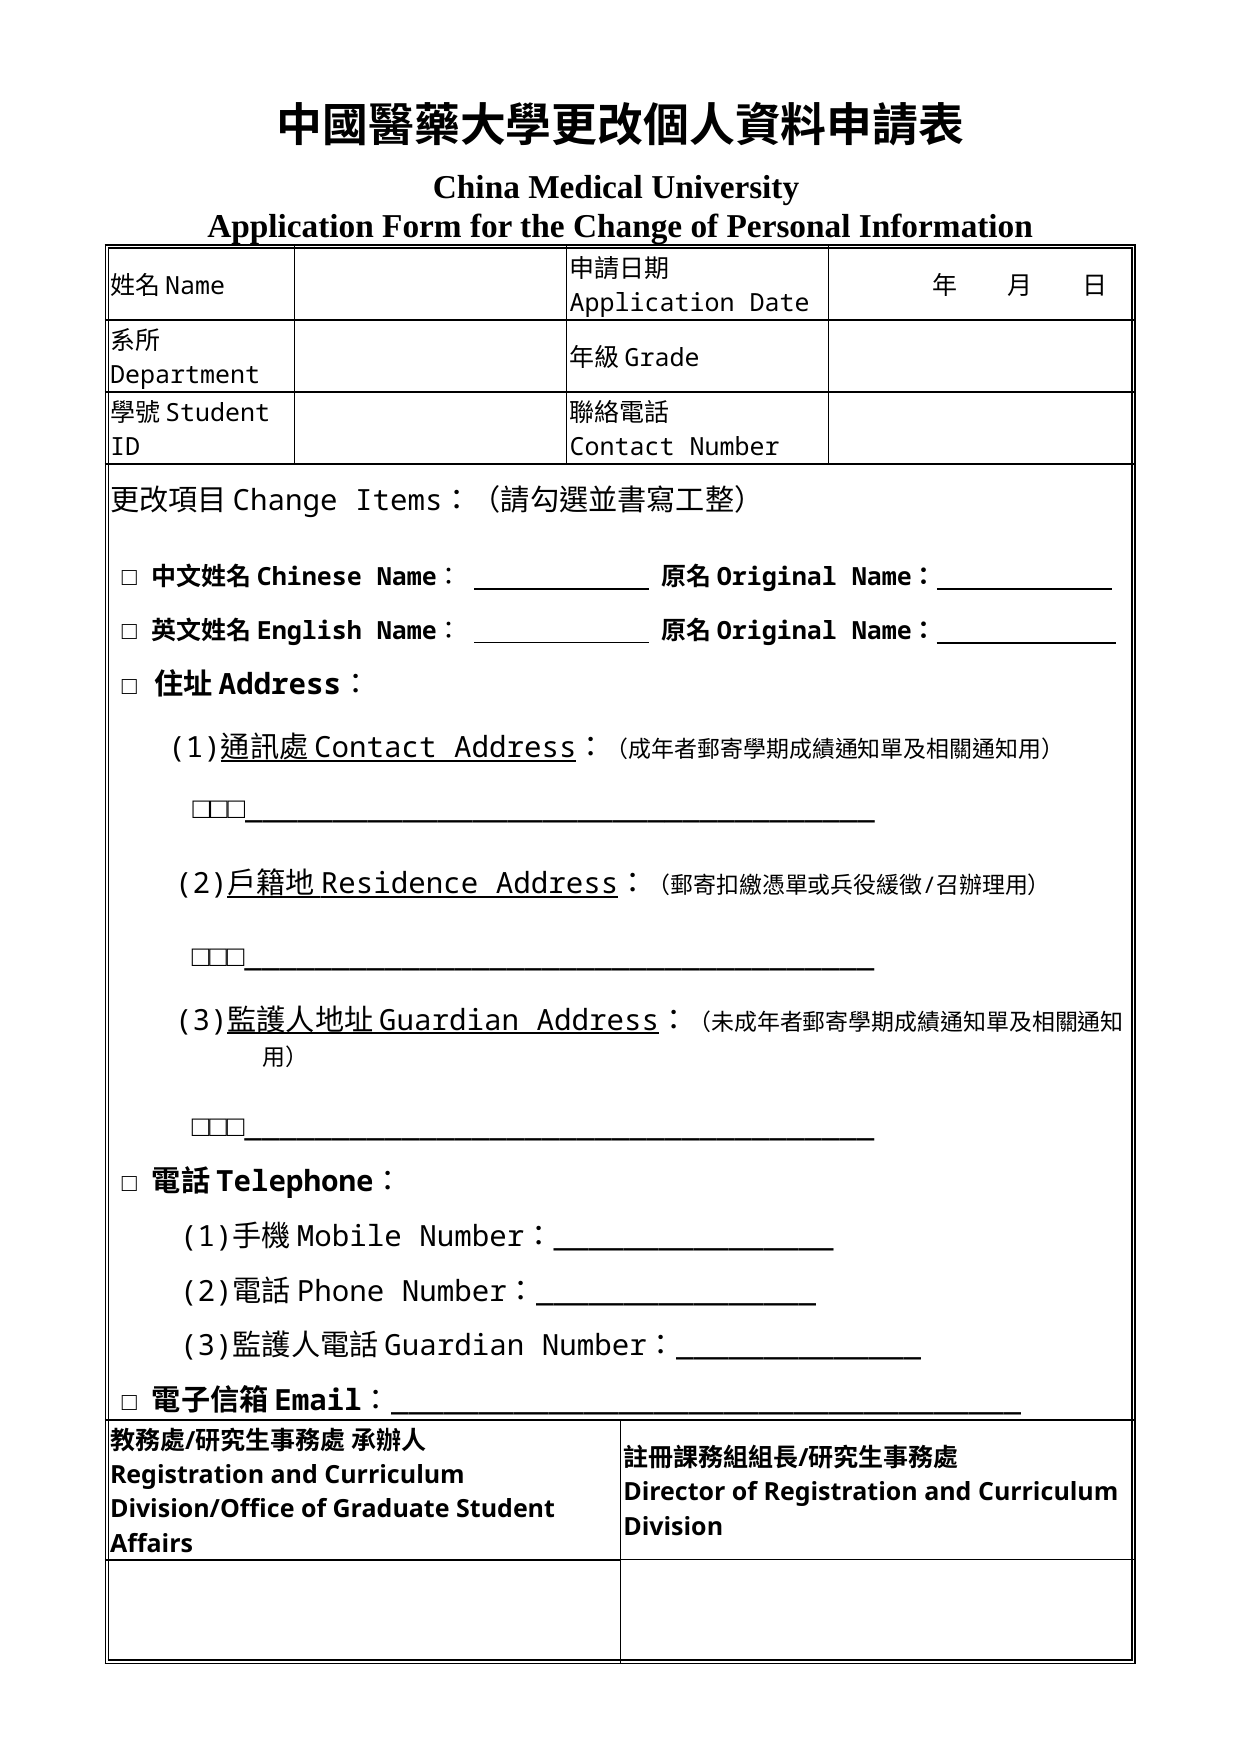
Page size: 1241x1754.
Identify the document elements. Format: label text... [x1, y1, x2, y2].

table_header 年 月 日 [829, 249, 1131, 319]
table_cell [109, 1561, 620, 1659]
table_cell [295, 321, 566, 391]
table_cell 學號Student ID [109, 393, 294, 463]
table_cell 系所Department [109, 321, 294, 391]
table_cell 註冊課務組組長/研究生事務處 Director of Registration and Curriculum Division [621, 1421, 1131, 1559]
table_cell 教務處/研究生事務處 承辦人 Registration and Curriculum Division/Office of Graduate Student Affairs [109, 1421, 620, 1559]
table_header [295, 249, 566, 319]
text 中國醫藥大學更改個人資料申請表 [118, 89, 1122, 155]
table_cell [829, 321, 1131, 391]
table_cell [829, 393, 1131, 463]
subtitle China Medical University Application Form for the Change of Personal Information [118, 167, 1122, 244]
table_cell [295, 393, 566, 463]
table_header 姓名Name [109, 249, 294, 319]
table_header 申請日期 Application Date [567, 249, 828, 319]
table_cell [621, 1560, 1131, 1659]
table_cell 年級Grade [567, 321, 828, 391]
table_cell 更改項目Change Items：（請勾選並書寫工整） □ 中文姓名Chinese Name： 原名Original Name： □ 英文姓名English Name： 原名Original Name： □ 住址Address： (1)通訊處Contact Address：（成年者郵寄學期成績通知單及相關通知用） □□□____________________________________ (2)戶籍地Residence Address：（郵寄扣繳憑單或兵役緩徵/召辦理用） □□□____________________________________ (3)監護人地址Guardian Address：（未成年者郵寄學期成績通知單及相關通知用） □□□____________________________________ □ 電話Telephone： (1)手機Mobile Number：________________ (2)電話Phone Number：________________ (3)監護人電話Guardian Number：______________ □ 電子信箱Email：____________________________________ [109, 465, 1131, 1419]
table_cell 聯絡電話 Contact Number [567, 393, 828, 463]
